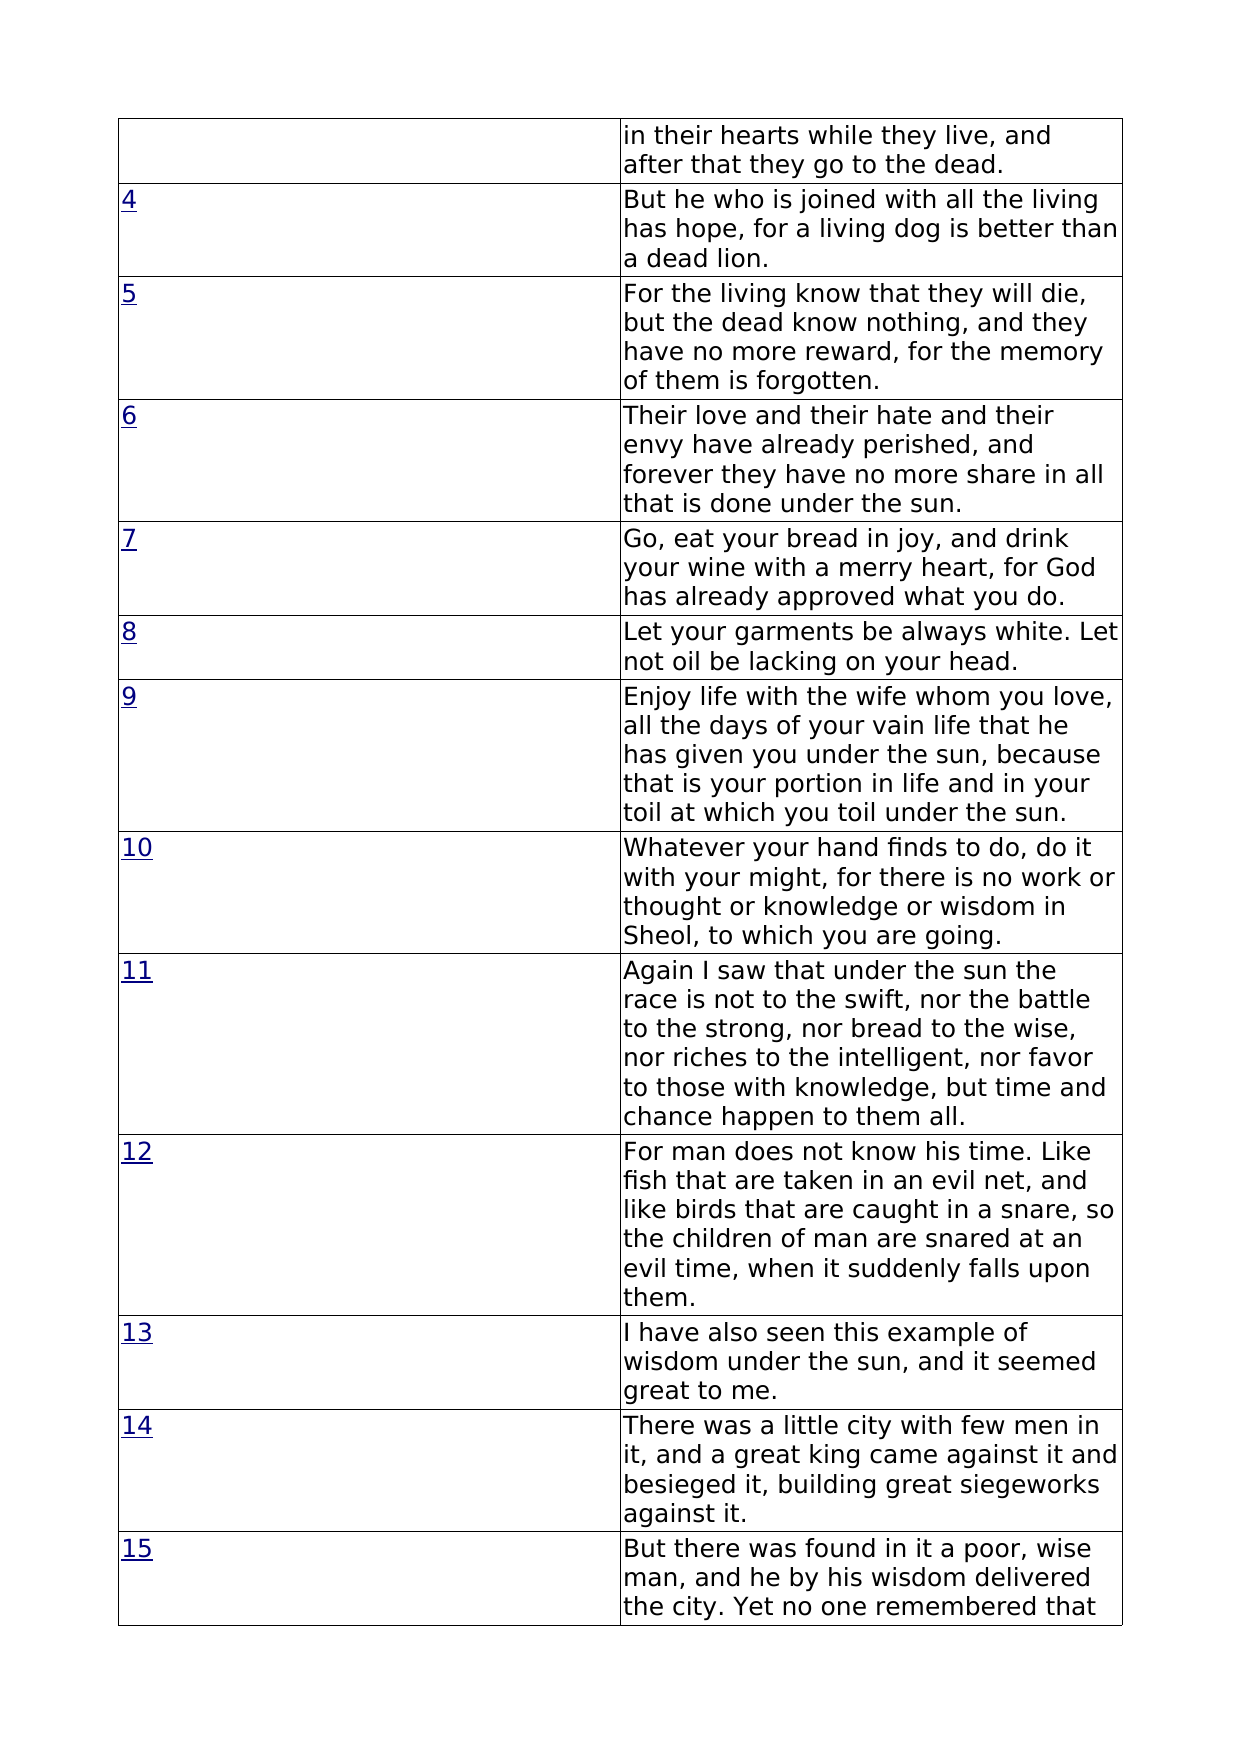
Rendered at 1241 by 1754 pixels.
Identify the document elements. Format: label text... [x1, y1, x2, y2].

table_cell 6 [119, 400, 620, 521]
table_cell in their hearts while they live, and after that they go to the dead. [621, 119, 1122, 182]
table_cell 12 [119, 1135, 620, 1315]
table_cell 5 [119, 277, 620, 398]
table_cell 9 [119, 680, 620, 831]
table_cell 13 [119, 1316, 620, 1408]
table_cell 8 [119, 616, 620, 679]
table_cell For the living know that they will die, but the dead know nothing, and they have no more reward, for the memory of them is forgotten. [621, 277, 1122, 398]
table_cell 10 [119, 832, 620, 953]
table_cell Whatever your hand finds to do, do it with your might, for there is no work or thought or knowledge or wisdom in Sheol, to which you are going. [621, 832, 1122, 953]
table_cell There was a little city with few men in it, and a great king came against it and besieged it, building great siegeworks against it. [621, 1410, 1122, 1531]
table_cell Enjoy life with the wife whom you love, all the days of your vain life that he has given you under the sun, because that is your portion in life and in your toil at which you toil under the sun. [621, 680, 1122, 831]
table_cell 4 [119, 184, 620, 276]
table_cell Let your garments be always white. Let not oil be lacking on your head. [621, 616, 1122, 679]
table_cell But he who is joined with all the living has hope, for a living dog is better than a dead lion. [621, 184, 1122, 276]
table_cell But there was found in it a poor, wise man, and he by his wisdom delivered the city. Yet no one remembered that [621, 1532, 1122, 1624]
table_cell I have also seen this example of wisdom under the sun, and it seemed great to me. [621, 1316, 1122, 1408]
table_cell Again I saw that under the sun the race is not to the swift, nor the battle to the strong, nor bread to the wise, nor riches to the intelligent, nor favor to those with knowledge, but time and chance happen to them all. [621, 954, 1122, 1134]
table_cell For man does not know his time. Like fish that are taken in an evil net, and like birds that are caught in a snare, so the children of man are snared at an evil time, when it suddenly falls upon them. [621, 1135, 1122, 1315]
table_cell 7 [119, 522, 620, 614]
table_cell Go, eat your bread in joy, and drink your wine with a merry heart, for God has already approved what you do. [621, 522, 1122, 614]
table_cell Their love and their hate and their envy have already perished, and forever they have no more share in all that is done under the sun. [621, 400, 1122, 521]
table_cell 11 [119, 954, 620, 1134]
table_cell [119, 119, 620, 182]
table_cell 14 [119, 1410, 620, 1531]
table_cell 15 [119, 1532, 620, 1624]
